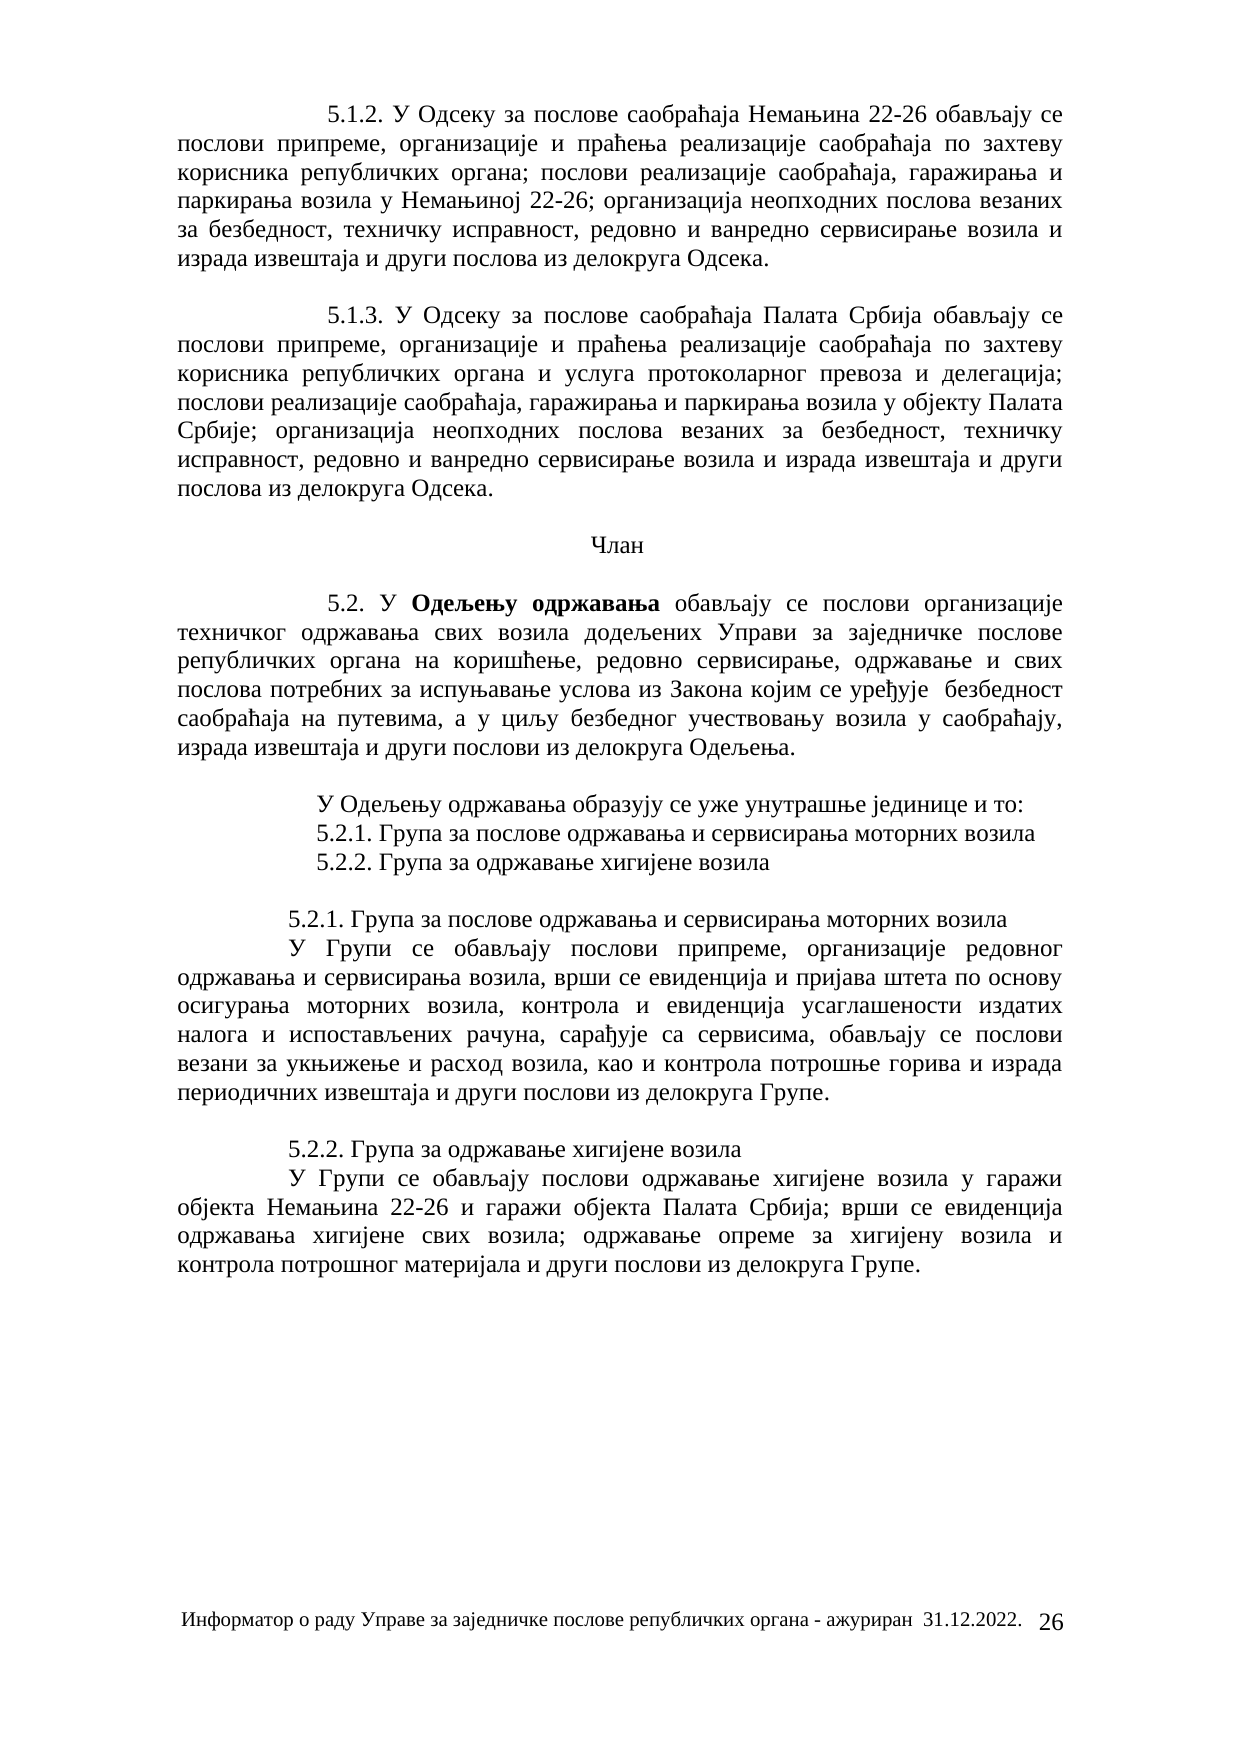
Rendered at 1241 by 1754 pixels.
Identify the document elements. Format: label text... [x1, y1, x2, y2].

text 5.2.1. Група за послове одржавањa и сервисирања моторних возила [177, 818, 1063, 847]
text 5.1.3. У Одсеку за послове саобраћаја Палата Србија обављају се послови припреме, организације и праћења реализације саобраћаја по захтеву корисника републичких органа и услуга протоколарног превоза и делегација; послови реализације саобраћаја, гаражирања и паркирања возила у објекту Палата Србије; организација неопходних послова везаних за безбедност, техничку исправност, редовно и ванредно сервисирање возила и израда извештаја и други послова из делокруга Одсека. [177, 301, 1063, 502]
text У Групи се обављају послови припреме, организације редовног одржавања и сервисирања возила, врши се евиденција и пријава штета по основу осигурања моторних возила, контрола и евиденција усаглашености издатих налога и испостављених рачуна, сарађује са сервисима, обављају се послови везани за укњижење и расход возила, као и контрола потрошње горива и израда периодичних извештаја и други послови из делокруга Групе. [177, 933, 1063, 1106]
text 5.2.1. Група за послове одржавањa и сервисирања моторних возила [177, 904, 1063, 933]
text У Групи се обављају послови одржавање хигијене возила у гаражи објекта Немањина 22-26 и гаражи објекта Палата Србија; врши се евиденција одржавања хигијене свих возила; одржавање опреме за хигијену возила и контрола потрошног материјала и други послови из делокруга Групе. [177, 1163, 1063, 1278]
text Члан [177, 531, 1063, 559]
text 5.1.2. У Одсеку за послове саобраћаја Немањина 22-26 обављају се послови припреме, организације и праћења реализације саобраћаја по захтеву корисника републичких органа; послови реализације саобраћаја, гаражирања и паркирања возила у Немањиној 22-26; организација неопходних послова везаних за безбедност, техничку исправност, редовно и ванредно сервисирање возила и израда извештаја и други послова из делокруга Одсека. [177, 99, 1063, 272]
text 5.2.2. Група за одржавање хигијене возила [177, 1134, 1063, 1163]
text 5.2. У Одељењу одржавања обављају се послови организације техничког одржавања свих возила додељених Управи за заједничке послове републичких органа на коришћење, редовно сервисирање, одржавање и свих послова потребних за испуњавање услова из Закона којим се уређује безбедност саобраћаја на путевима, а у циљу безбедног учествовању возила у саобраћају, израда извештаја и други послови из делокруга Одељења. [177, 588, 1063, 761]
text 5.2.2. Група за одржавање хигијене возила [177, 847, 1063, 876]
text У Одељењу одржавања образују се уже унутрашње јединице и то: [177, 789, 1063, 818]
